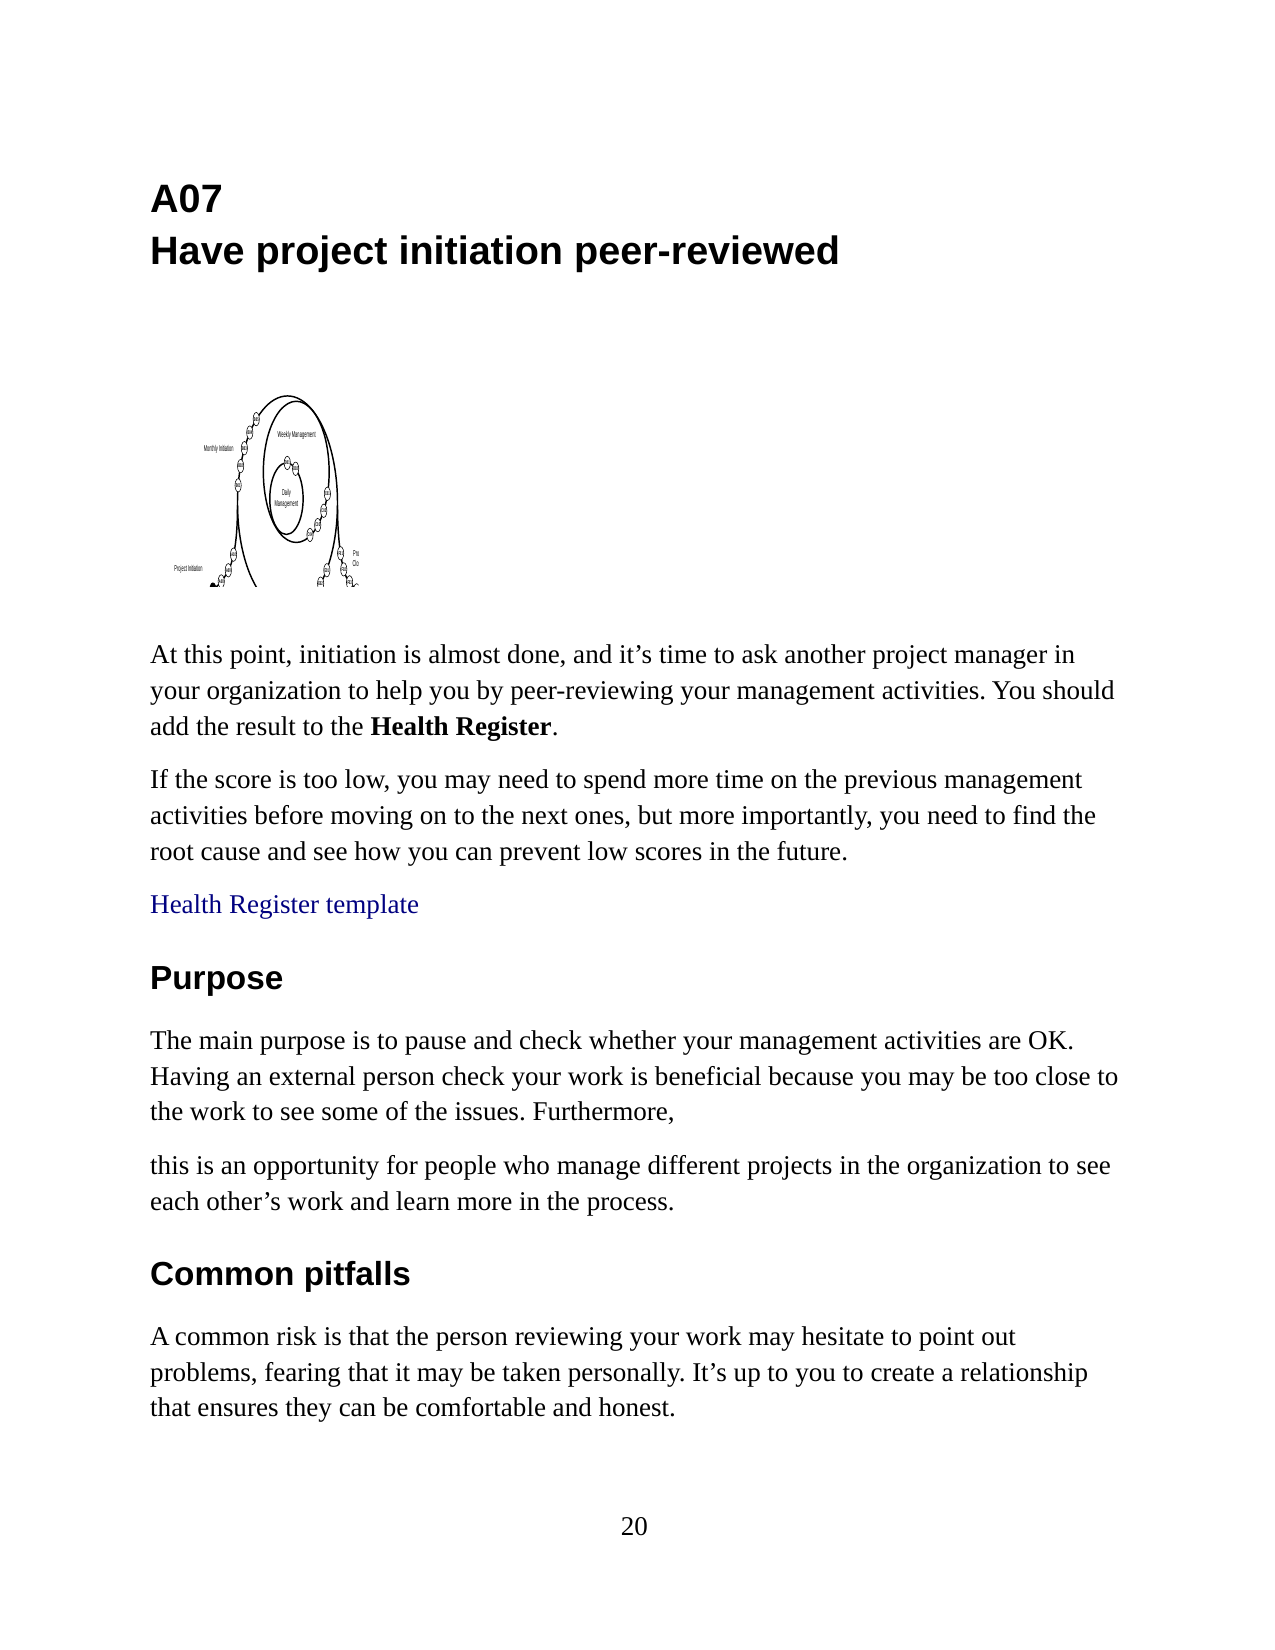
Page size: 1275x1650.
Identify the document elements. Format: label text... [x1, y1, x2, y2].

text If the score is too low, you may need to spend more time on the previous management activities before moving on to the next ones, but more importantly, you need to find the root cause and see how you can prevent low scores in the future. [150, 763, 1125, 866]
subtitle Common pitfalls [150, 1254, 1125, 1293]
subtitle A07 Have project initiation peer-reviewed [150, 175, 1125, 273]
text The main purpose is to pause and check whether your management activities are OK. Having an external person check your work is beneficial because you may be too close to the work to see some of the issues. Furthermore, [150, 1024, 1125, 1126]
text A common risk is that the person reviewing your work may hesitate to point out problems, fearing that it may be taken personally. It’s up to you to create a relationship that ensures they can be comfortable and honest. [150, 1320, 1125, 1423]
text Health Register template [150, 888, 1125, 920]
subtitle Purpose [150, 958, 1125, 997]
text At this point, initiation is almost done, and it’s time to ask another project manager in your organization to help you by peer-reviewing your management activities. You should add the result to the Health Register. [150, 638, 1125, 741]
text this is an opportunity for people who manage different projects in the organization to see each other’s work and learn more in the process. [150, 1149, 1125, 1216]
